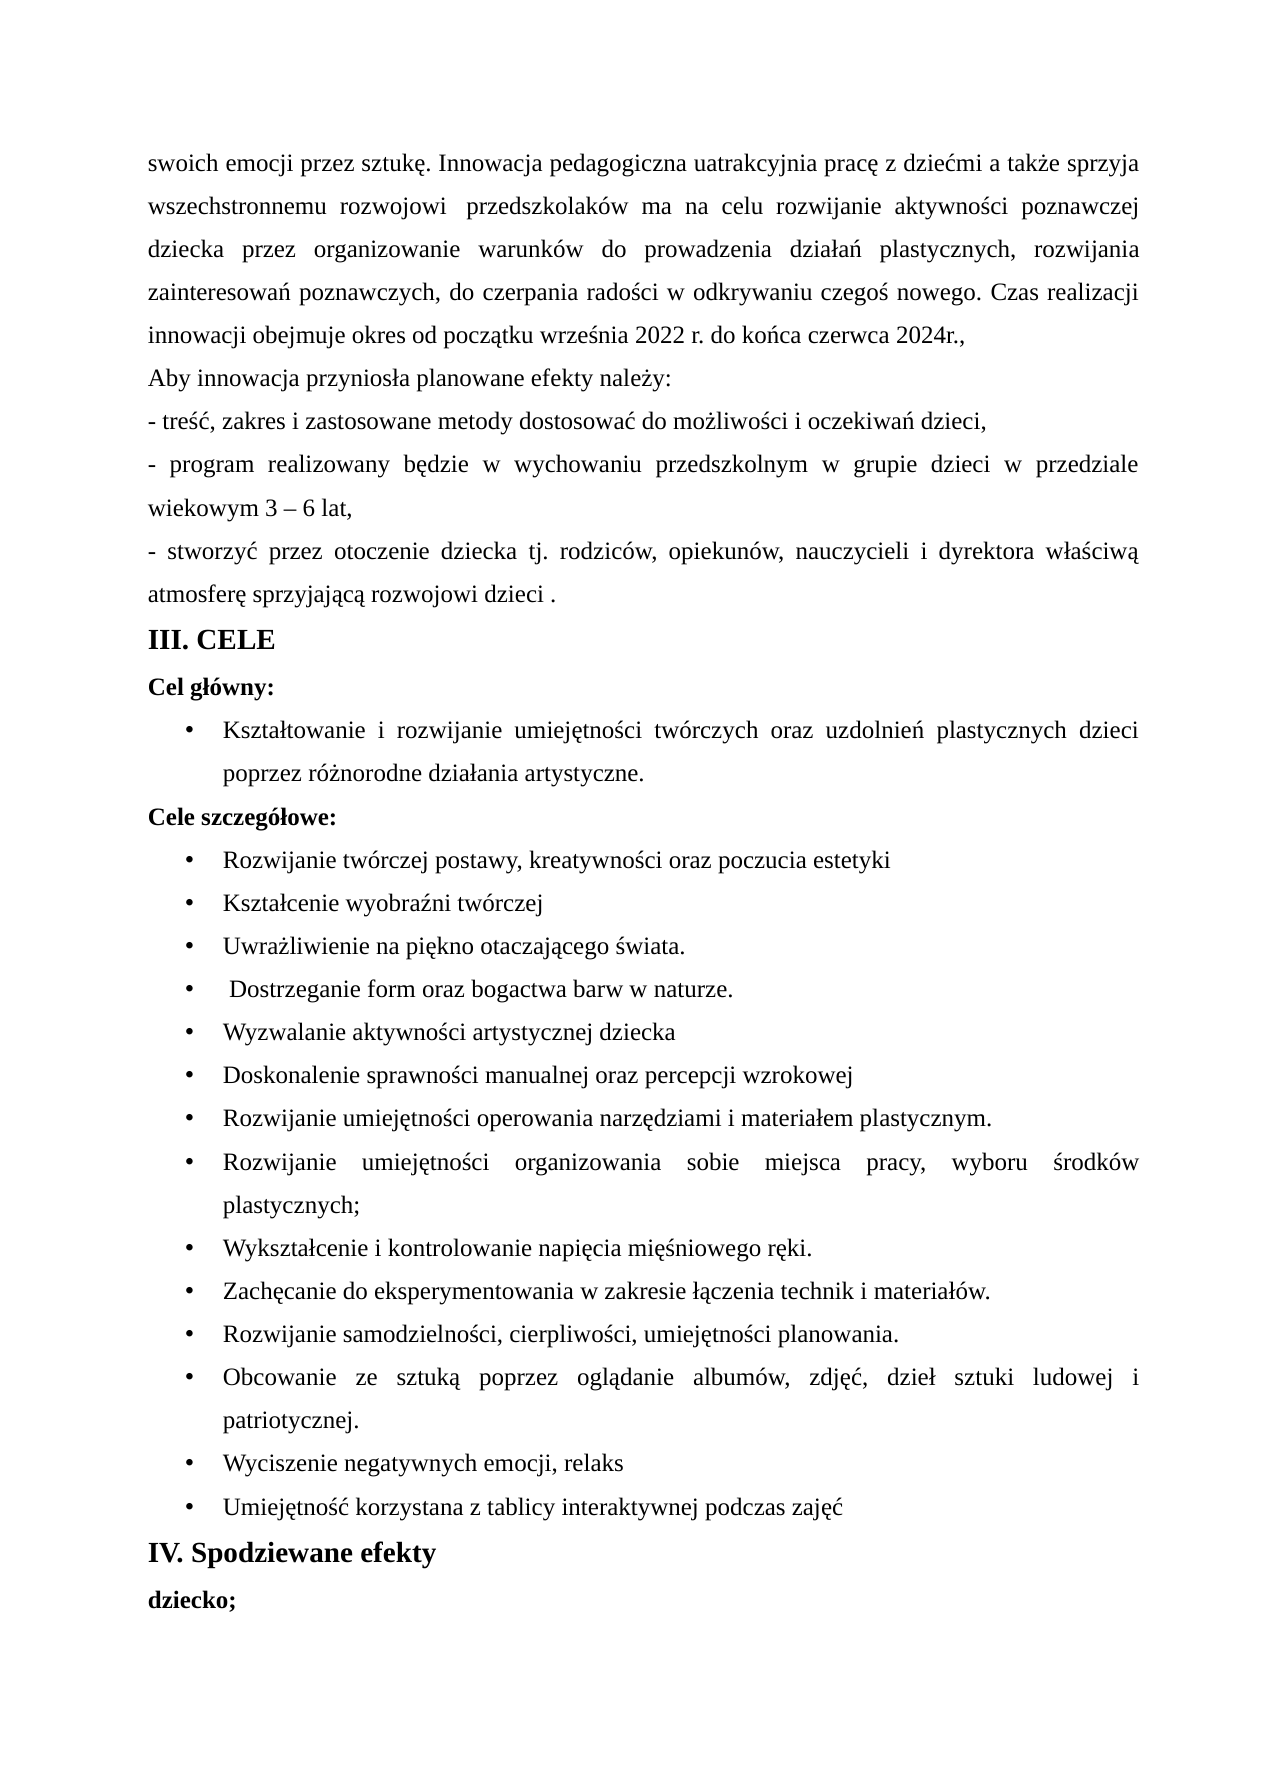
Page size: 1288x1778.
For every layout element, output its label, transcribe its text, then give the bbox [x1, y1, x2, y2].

list Umiejętność korzystana z tablicy interaktywnej podczas zajęć [185, 1492, 1140, 1520]
text - stworzyć przez otoczenie dziecka tj. rodziców, opiekunów, nauczycieli i dyrektora właściwą atmosferę sprzyjającą rozwojowi dzieci . [148, 536, 1140, 608]
list Doskonalenie sprawności manualnej oraz percepcji wzrokowej [185, 1060, 1140, 1089]
text - program realizowany będzie w wychowaniu przedszkolnym w grupie dzieci w przedziale wiekowym 3 – 6 lat, [148, 449, 1140, 521]
text Cele szczegółowe: [148, 802, 1140, 830]
list Wyzwalanie aktywności artystycznej dziecka [185, 1017, 1140, 1046]
text Cel główny: [148, 672, 1140, 701]
list Rozwijanie samodzielności, cierpliwości, umiejętności planowania. [185, 1319, 1140, 1348]
list Uwrażliwienie na piękno otaczającego świata. [185, 931, 1140, 960]
text III. CELE [148, 622, 1140, 656]
list Kształcenie wyobraźni twórczej [185, 888, 1140, 917]
list Kształtowanie i rozwijanie umiejętności twórczych oraz uzdolnień plastycznych dzieci poprzez różnorodne działania artystyczne. [185, 715, 1140, 787]
text swoich emocji przez sztukę. Innowacja pedagogiczna uatrakcyjnia pracę z dziećmi a także sprzyja wszechstronnemu rozwojowi przedszkolaków ma na celu rozwijanie aktywności poznawczej dziecka przez organizowanie warunków do prowadzenia działań plastycznych, rozwijania zainteresowań poznawczych, do czerpania radości w odkrywaniu czegoś nowego. Czas realizacji innowacji obejmuje okres od początku września 2022 r. do końca czerwca 2024r., [148, 148, 1140, 349]
text Aby innowacja przyniosła planowane efekty należy: [148, 363, 1140, 392]
list Rozwijanie umiejętności organizowania sobie miejsca pracy, wyboru środków plastycznych; [185, 1147, 1140, 1218]
text dziecko; [148, 1585, 1140, 1614]
text - treść, zakres i zastosowane metody dostosować do możliwości i oczekiwań dzieci, [148, 406, 1140, 435]
list Wyciszenie negatywnych emocji, relaks [185, 1448, 1140, 1477]
list Rozwijanie twórczej postawy, kreatywności oraz poczucia estetyki [185, 845, 1140, 873]
list Obcowanie ze sztuką poprzez oglądanie albumów, zdjęć, dzieł sztuki ludowej i patriotycznej. [185, 1362, 1140, 1434]
text IV. Spodziewane efekty [148, 1535, 1140, 1568]
list Zachęcanie do eksperymentowania w zakresie łączenia technik i materiałów. [185, 1276, 1140, 1305]
list Wykształcenie i kontrolowanie napięcia mięśniowego ręki. [185, 1233, 1140, 1262]
list Dostrzeganie form oraz bogactwa barw w naturze. [185, 974, 1140, 1003]
list Rozwijanie umiejętności operowania narzędziami i materiałem plastycznym. [185, 1103, 1140, 1132]
